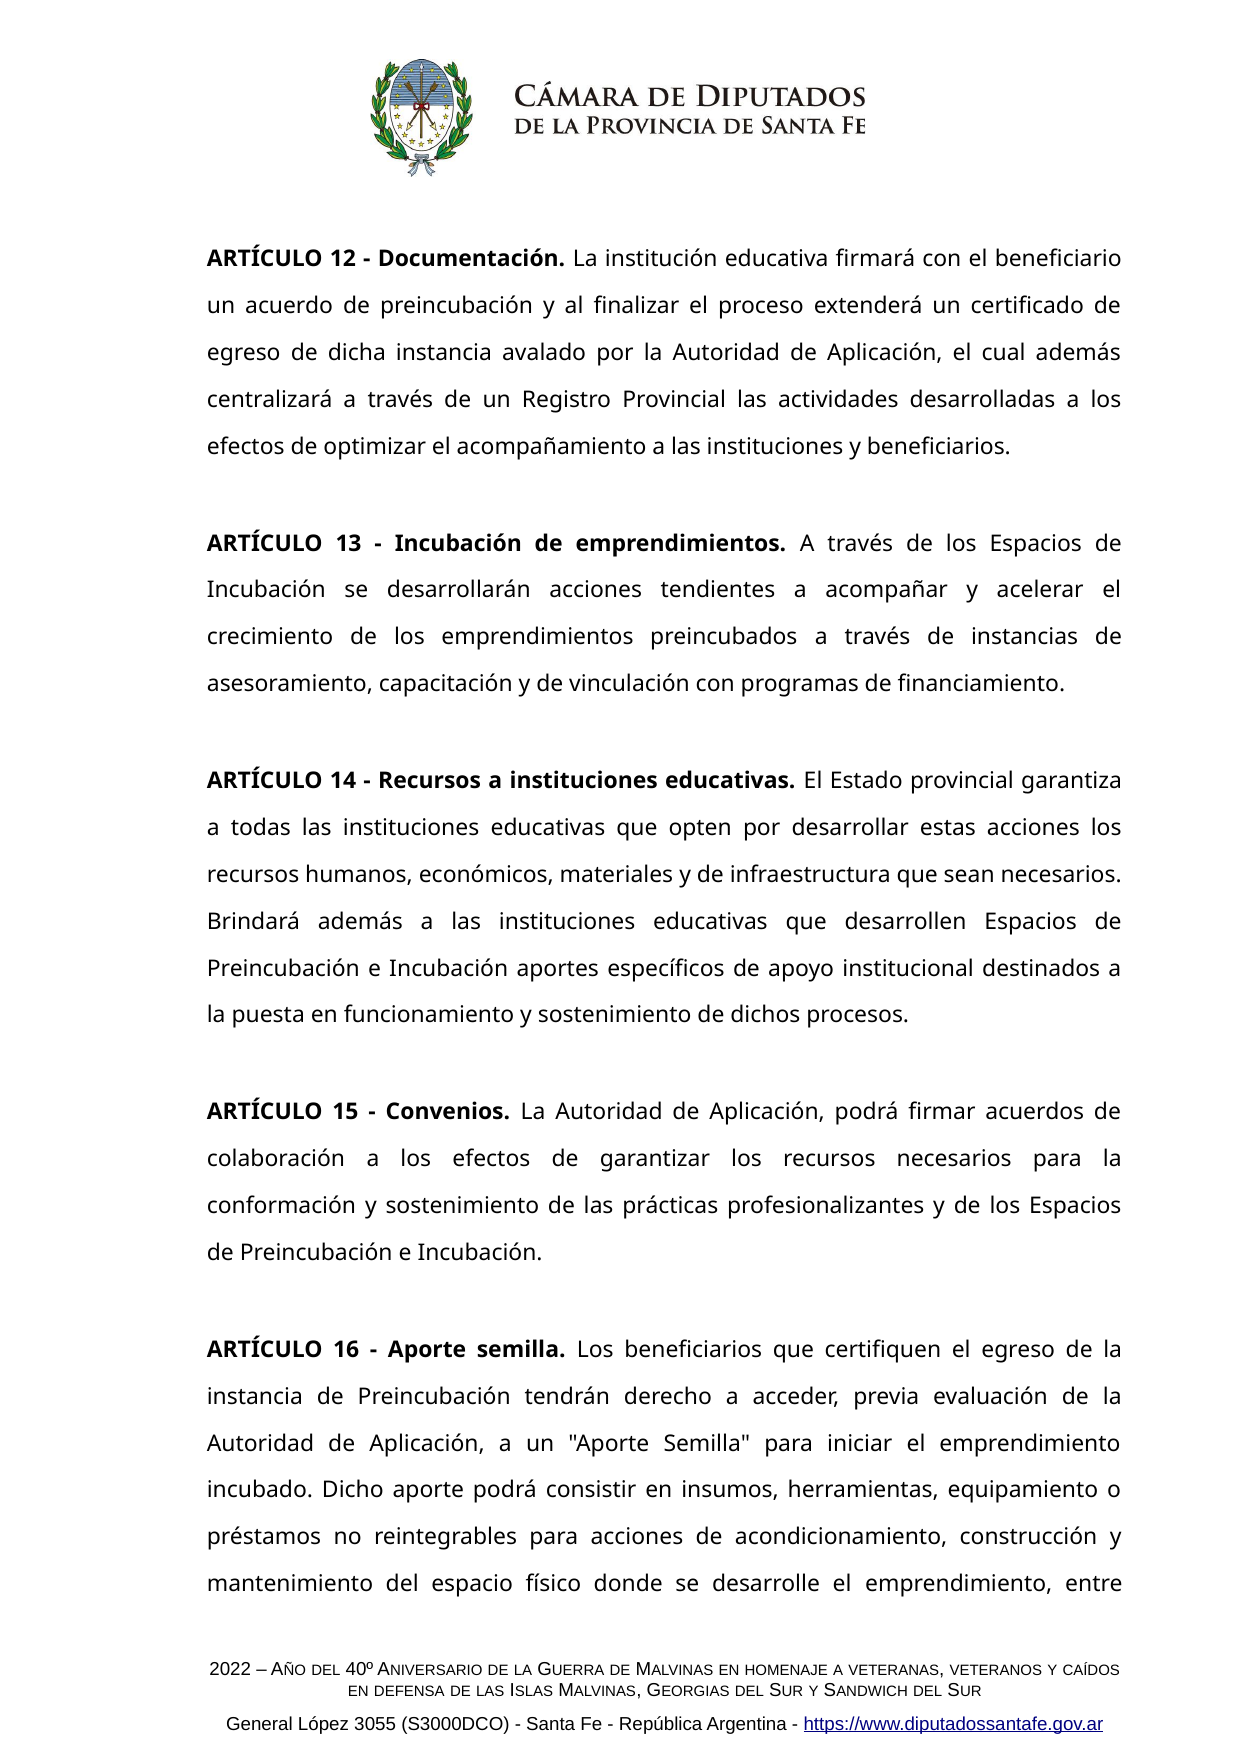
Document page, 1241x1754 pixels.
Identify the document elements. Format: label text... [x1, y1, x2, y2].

text ARTÍCULO 16 - Aporte semilla. Los beneficiarios que certifiquen el egreso de la instancia de Preincubación tendrán derecho a acceder, previa evaluación de la Autoridad de Aplicación, a un "Aporte Semilla" para iniciar el emprendimiento incubado. Dicho aporte podrá consistir en insumos, herramientas, equipamiento o préstamos no reintegrables para acciones de acondicionamiento, construcción y mantenimiento del espacio físico donde se desarrolle el emprendimiento, entre [207, 1333, 1122, 1598]
text ARTÍCULO 12 - Documentación. La institución educativa firmará con el beneficiario un acuerdo de preincubación y al finalizar el proceso extenderá un certificado de egreso de dicha instancia avalado por la Autoridad de Aplicación, el cual además centralizará a través de un Registro Provincial las actividades desarrolladas a los efectos de optimizar el acompañamiento a las instituciones y beneficiarios. [207, 242, 1122, 461]
picture [370, 59, 866, 181]
text ARTÍCULO 15 - Convenios. La Autoridad de Aplicación, podrá firmar acuerdos de colaboración a los efectos de garantizar los recursos necesarios para la conformación y sostenimiento de las prácticas profesionalizantes y de los Espacios de Preincubación e Incubación. [207, 1095, 1122, 1267]
text ARTÍCULO 13 - Incubación de emprendimientos. A través de los Espacios de Incubación se desarrollarán acciones tendientes a acompañar y acelerar el crecimiento de los emprendimientos preincubados a través de instancias de asesoramiento, capacitación y de vinculación con programas de financiamiento. [207, 527, 1122, 698]
text ARTÍCULO 14 - Recursos a instituciones educativas. El Estado provincial garantiza a todas las instituciones educativas que opten por desarrollar estas acciones los recursos humanos, económicos, materiales y de infraestructura que sean necesarios. Brindará además a las instituciones educativas que desarrollen Espacios de Preincubación e Incubación aportes específicos de apoyo institucional destinados a la puesta en funcionamiento y sostenimiento de dichos procesos. [207, 764, 1122, 1030]
